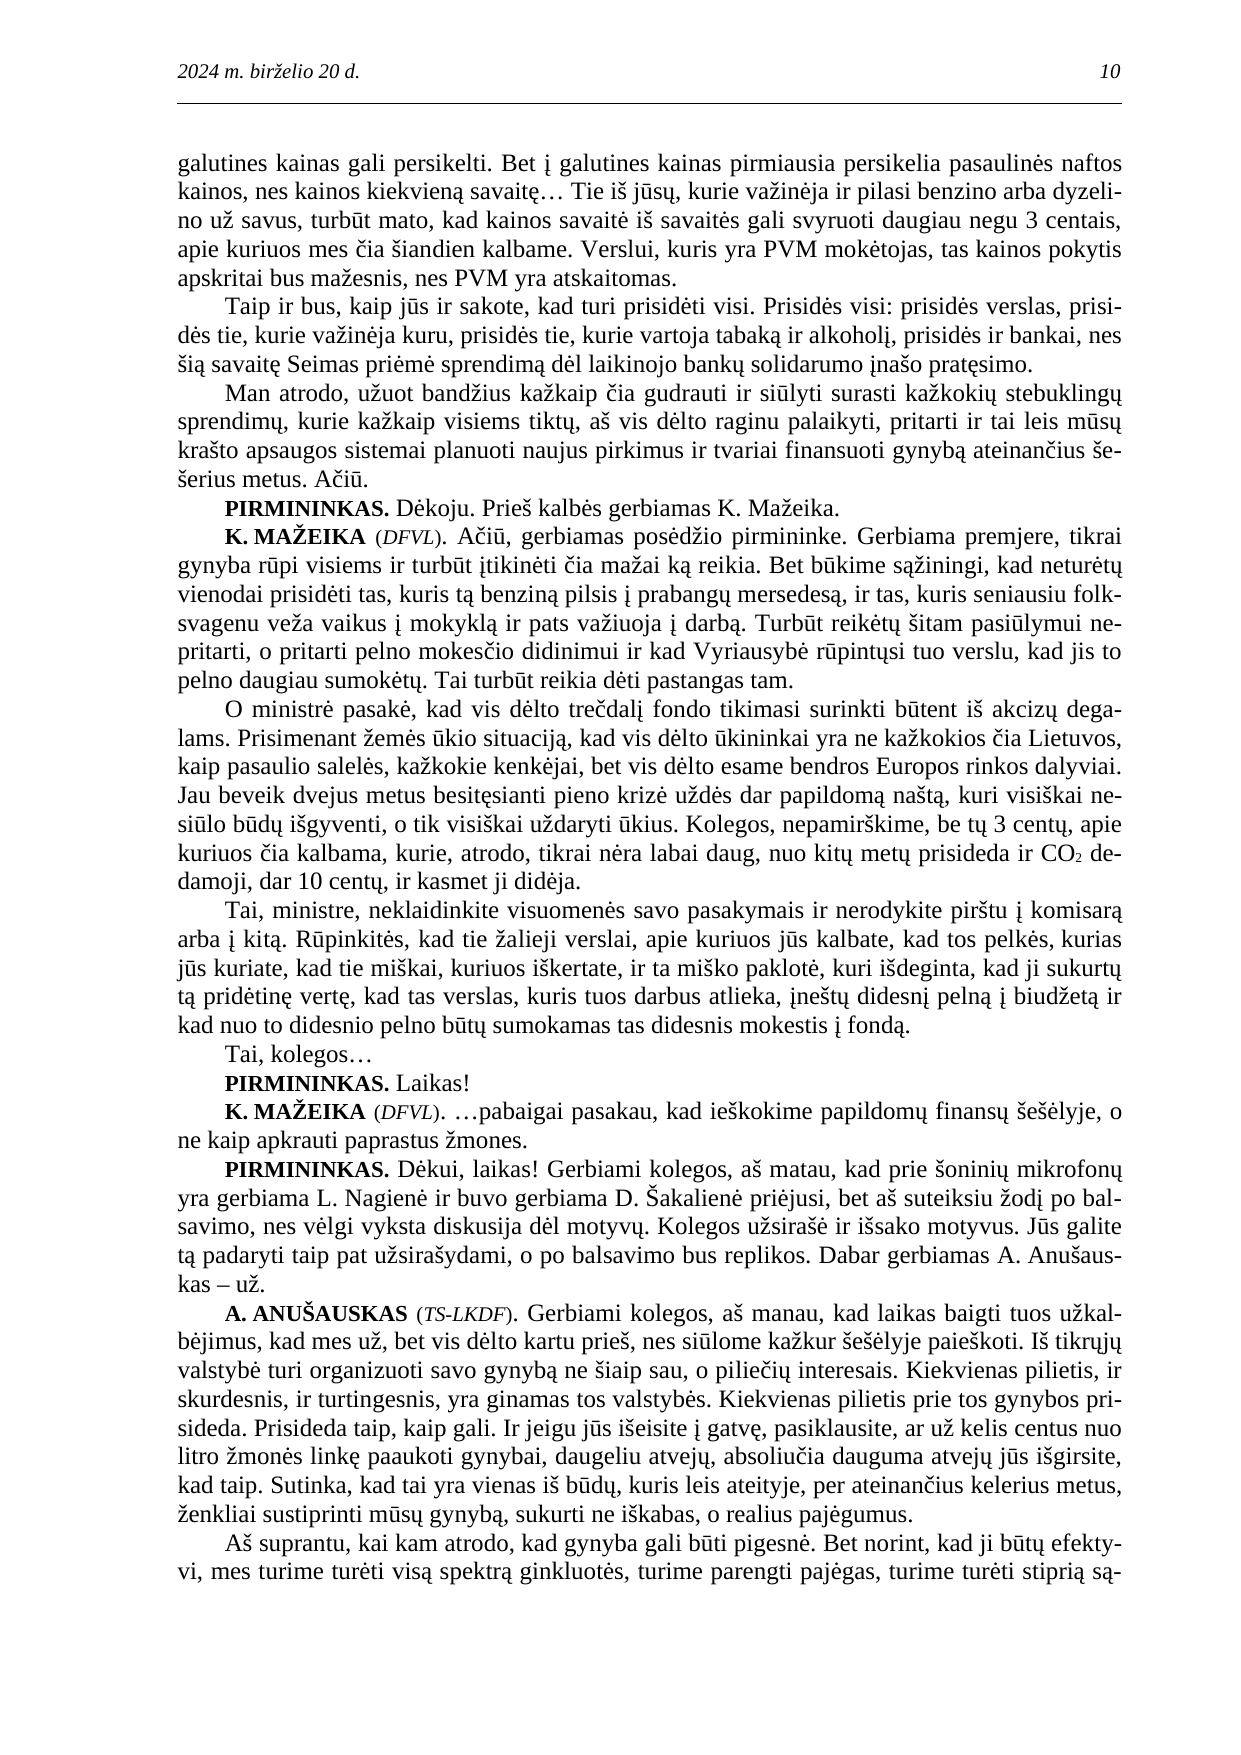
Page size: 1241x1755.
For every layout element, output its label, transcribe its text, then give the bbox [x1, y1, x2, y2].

text PIRMININKAS. Dė­kui, lai­kas! Ger­bia­mi ko­le­gos, aš ma­tau, kad prie šo­ni­nių mik­ro­fo­nų yra ger­bia­ma L. Na­gie­nė ir bu­vo ger­bia­ma D. Ša­ka­lie­nė pri­ėju­si, bet aš su­teik­siu žo­dį po bal­sa­vi­mo, nes vėl­gi vyks­ta dis­ku­si­ja dėl mo­ty­vų. Ko­le­gos už­si­ra­šė ir iš­sa­ko mo­ty­vus. Jūs ga­li­te tą pa­da­ry­ti taip pat už­si­ra­šy­da­mi, o po bal­sa­vi­mo bus re­pli­kos. Da­bar ger­bia­mas A. Anu­šaus­kas – už. [177, 1154, 1122, 1298]
text Aš su­pran­tu, kai kam at­ro­do, kad gy­ny­ba ga­li bū­ti pi­ges­nė. Bet no­rint, kad ji bū­tų efek­ty­vi, mes tu­ri­me tu­rė­ti vi­są spek­trą gin­kluo­tės, tu­ri­me pa­reng­ti pa­jė­gas, tu­ri­me tu­rė­ti stip­rią są­ [177, 1528, 1122, 1585]
text PIRMININKAS. Lai­kas! [177, 1068, 1122, 1096]
text A. ANUŠAUSKAS (TS-LKDF). Ger­bia­mi ko­le­gos, aš ma­nau, kad lai­kas baig­ti tuos už­kal­bė­ji­mus, kad mes už, bet vis dėl­to kar­tu prieš, nes siū­lo­me kaž­kur še­šė­ly­je pa­ieš­ko­ti. Iš tik­rų­jų vals­ty­bė tu­ri or­ga­ni­zuo­ti sa­vo gy­ny­bą ne šiaip sau, o pi­lie­čių in­te­re­sais. Kiek­vie­nas pi­lie­tis, ir skur­des­nis, ir tur­tin­ges­nis, yra gi­na­mas tos vals­ty­bės. Kiek­vie­nas pi­lie­tis prie tos gy­ny­bos pri­si­de­da. Pri­si­de­da taip, kaip ga­li. Ir jei­gu jūs iš­ei­si­te į gat­vę, pa­si­klau­si­te, ar už ke­lis cen­tus nuo lit­ro žmo­nės lin­kę pa­au­ko­ti gy­ny­bai, dau­ge­liu at­ve­jų, ab­so­liu­čia dau­gu­ma at­ve­jų jūs iš­gir­si­te, kad taip. Su­tin­ka, kad tai yra vie­nas iš bū­dų, ku­ris leis at­ei­ty­je, per at­ei­nan­čius ke­le­rius me­tus, žen­kliai su­stip­rin­ti mū­sų gy­ny­bą, su­kur­ti ne iš­ka­bas, o re­a­lius pa­jė­gu­mus. [177, 1298, 1122, 1528]
text Man at­ro­do, užuot ban­džius kaž­kaip čia gud­rau­ti ir siū­ly­ti su­ras­ti kaž­ko­kių ste­buk­lin­gų spren­di­mų, ku­rie kaž­kaip vi­siems tik­tų, aš vis dėl­to ra­gi­nu pa­lai­ky­ti, pri­tar­ti ir tai leis mū­sų kraš­to ap­sau­gos sis­te­mai pla­nuo­ti nau­jus pir­ki­mus ir tva­riai fi­nan­suo­ti gy­ny­bą at­ei­nan­čius še­še­rius me­tus. Ačiū. [177, 378, 1122, 493]
text PIRMININKAS. Dė­ko­ju. Prieš kal­bės ger­bia­mas K. Ma­žei­ka. [177, 493, 1122, 521]
text Tai, mi­nist­re, ne­klai­din­ki­te vi­suo­me­nės sa­vo pa­sa­ky­mais ir ne­ro­dy­ki­te pirš­tu į ko­mi­sa­rą ar­ba į ki­tą. Rū­pin­ki­tės, kad tie ža­lie­ji ver­slai, apie ku­riuos jūs kal­ba­te, kad tos pel­kės, ku­rias jūs ku­ria­te, kad tie miš­kai, ku­riuos iš­ker­ta­te, ir ta miš­ko pa­klo­tė, ku­ri iš­de­gin­ta, kad ji su­kur­tų tą pri­dė­ti­nę ver­tę, kad tas ver­slas, ku­ris tuos dar­bus at­lie­ka, įneš­tų di­des­nį pel­ną į biu­dže­tą ir kad nuo to di­des­nio pel­no bū­tų su­mo­ka­mas tas di­des­nis mo­kes­tis į fon­dą. [177, 895, 1122, 1039]
text O mi­nist­rė pa­sa­kė, kad vis dėl­to treč­da­lį fon­do ti­ki­ma­si su­rink­ti bū­tent iš ak­ci­zų de­ga­lams. Pri­si­me­nant že­mės ūkio si­tu­a­ci­ją, kad vis dėl­to ūki­nin­kai yra ne kaž­ko­kios čia Lie­tu­vos, kaip pa­sau­lio sa­le­lės, kaž­ko­kie ken­kė­jai, bet vis dėl­to esa­me ben­dros Eu­ro­pos rin­kos da­ly­viai. Jau be­veik dve­jus me­tus be­si­tę­sian­ti pie­no kri­zė už­dės dar pa­pil­do­mą naš­tą, ku­ri vi­siš­kai ne­siū­lo bū­dų iš­gy­ven­ti, o tik vi­siš­kai už­da­ry­ti ūkius. Ko­le­gos, ne­pa­mirš­ki­me, be tų 3 cen­tų, apie ku­riuos čia kal­ba­ma, ku­rie, at­ro­do, tik­rai nė­ra la­bai daug, nuo ki­tų me­tų pri­si­de­da ir CO2 de­da­mo­ji, dar 10 cen­tų, ir kas­met ji di­dė­ja. [177, 694, 1122, 895]
text Tai, ko­le­gos… [177, 1039, 1122, 1068]
text Taip ir bus, kaip jūs ir sa­ko­te, kad tu­ri pri­si­dė­ti vi­si. Pri­si­dės vi­si: pri­si­dės ver­slas, pri­si­dės tie, ku­rie va­ži­nė­ja ku­ru, pri­si­dės tie, ku­rie var­to­ja ta­ba­ką ir al­ko­ho­lį, pri­si­dės ir ban­kai, nes šią sa­vai­tę Sei­mas pri­ėmė spren­di­mą dėl lai­ki­no­jo ban­kų so­li­da­ru­mo įna­šo pra­tę­si­mo. [177, 291, 1122, 378]
text ga­lu­ti­nes kai­nas ga­li per­si­kel­ti. Bet į ga­lu­ti­nes kai­nas pir­miau­sia per­si­ke­lia pa­sau­li­nės naf­tos kai­nos, nes kai­nos kiek­vie­ną sa­vai­tę… Tie iš jū­sų, ku­rie va­ži­nė­ja ir pi­la­si ben­zi­no ar­ba dy­ze­li­no už sa­vus, tur­būt ma­to, kad kai­nos sa­vai­tė iš sa­vai­tės ga­li svy­ruo­ti dau­giau ne­gu 3 cen­tais, apie ku­riuos mes čia šian­dien kal­ba­me. Ver­slui, ku­ris yra PVM mo­kė­to­jas, tas kai­nos po­ky­tis ap­skri­tai bus ma­žes­nis, nes PVM yra at­skai­to­mas. [177, 148, 1122, 291]
text K. MAŽEIKA (DFVL). Ačiū, ger­bia­mas po­sė­džio pir­mi­nin­ke. Ger­bia­ma prem­je­re, tik­rai gy­ny­ba rū­pi vi­siems ir tur­būt įti­ki­nė­ti čia ma­žai ką rei­kia. Bet bū­ki­me są­ži­nin­gi, kad ne­tu­rė­tų vie­no­dai pri­si­dė­ti tas, ku­ris tą ben­zi­ną pil­sis į pra­ban­gų mer­se­de­są, ir tas, ku­ris se­niau­siu fol­k­s­va­ge­nu ve­ža vai­kus į mo­kyk­lą ir pats va­žiuo­ja į dar­bą. Tur­būt rei­kė­tų ši­tam pa­siū­ly­mui ne­pri­tar­ti, o pri­tar­ti pel­no mo­kes­čio di­di­ni­mui ir kad Vy­riau­sy­bė rū­pin­tų­si tuo ver­slu, kad jis to pel­no dau­giau su­mo­kė­tų. Tai tur­būt rei­kia dė­ti pa­stan­gas tam. [177, 521, 1122, 694]
text K. MAŽEIKA (DFVL). …pa­bai­gai pa­sa­kau, kad ieš­ko­ki­me pa­pil­do­mų fi­nan­sų še­šė­ly­je, o ne kaip ap­krau­ti pa­pras­tus žmo­nes. [177, 1096, 1122, 1154]
